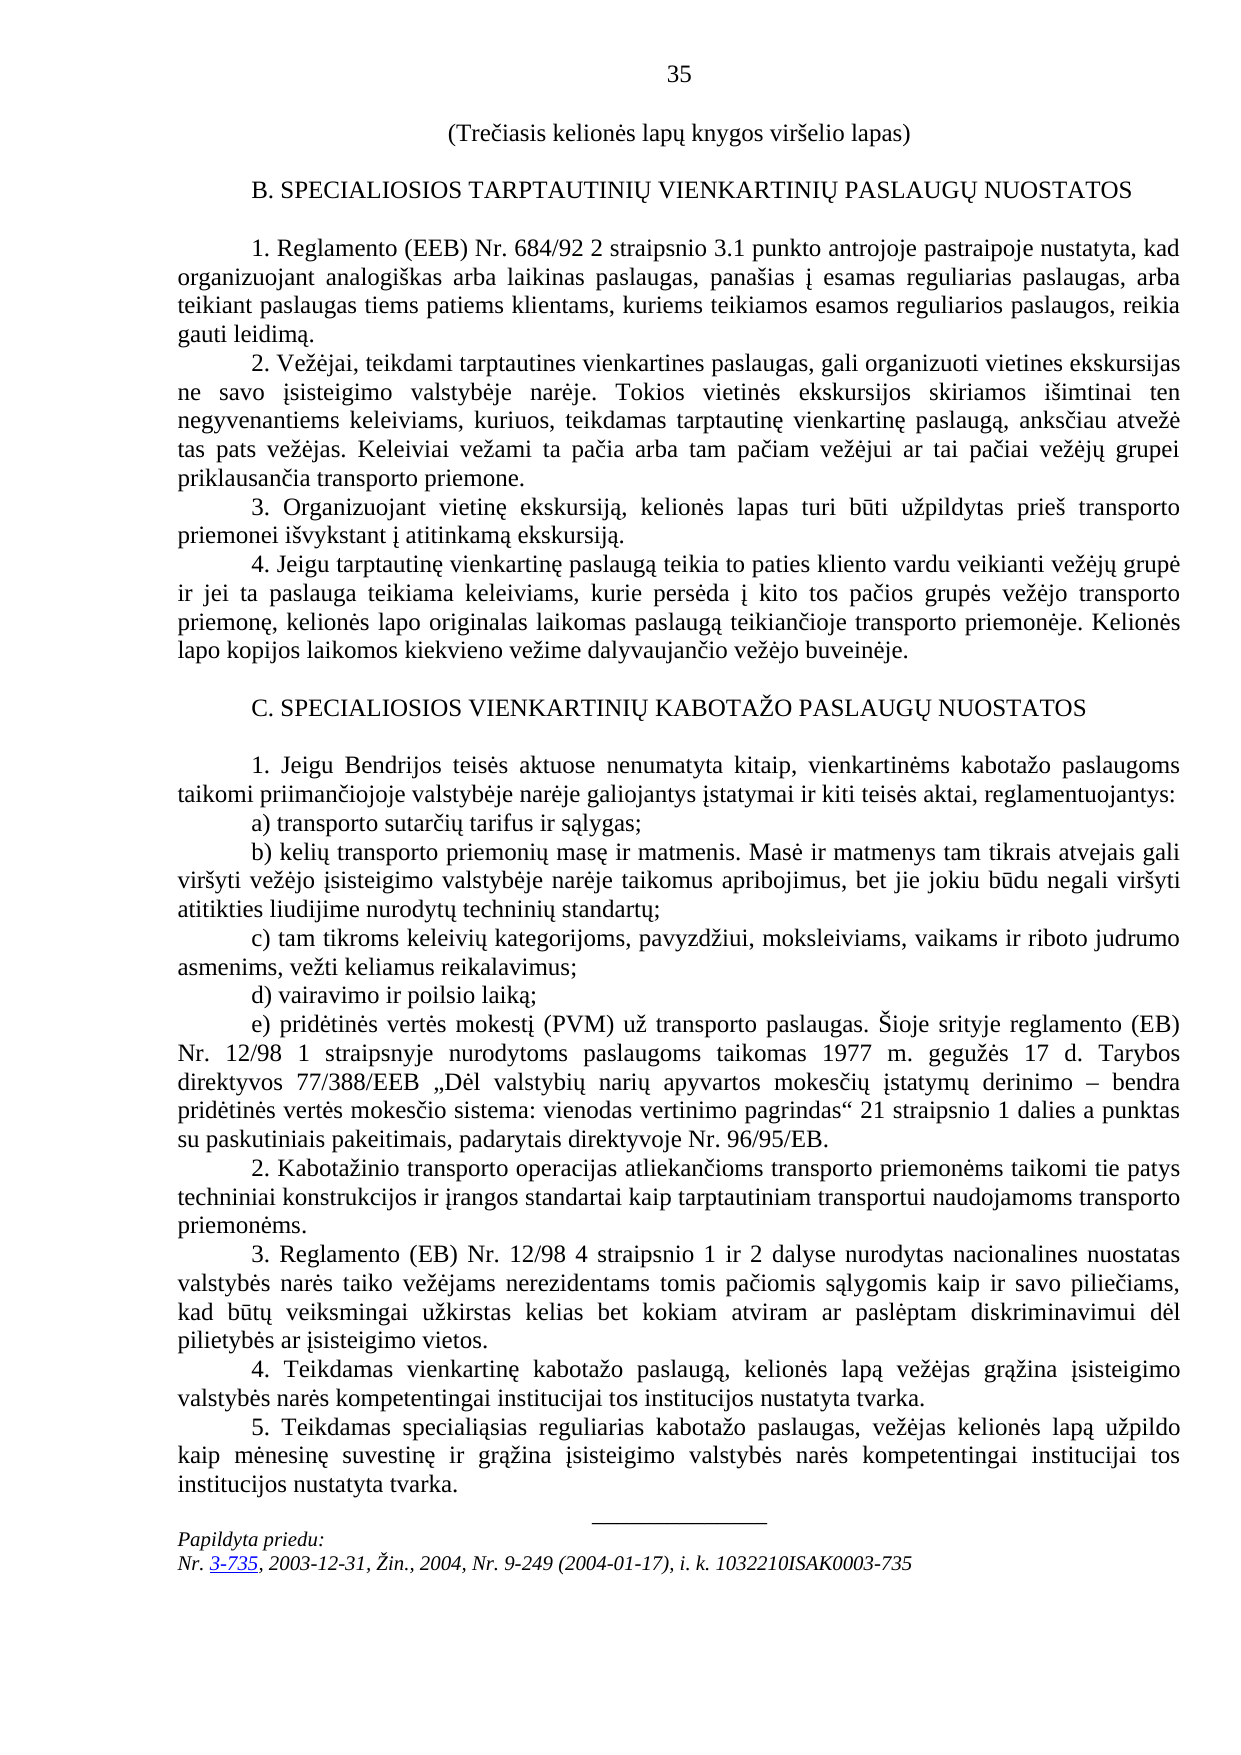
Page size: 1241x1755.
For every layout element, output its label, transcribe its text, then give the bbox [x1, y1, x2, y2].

text Nr. 3-735, 2003-12-31, Žin., 2004, Nr. 9-249 (2004-01-17), i. k. 1032210ISAK0003-735 [177, 1551, 1181, 1575]
text d) vairavimo ir poilsio laiką; [177, 981, 1181, 1009]
text ______________ [177, 1498, 1181, 1527]
text 3. Reglamento (EB) Nr. 12/98 4 straipsnio 1 ir 2 dalyse nurodytas nacionalines nuostatas valstybės narės taiko vežėjams nerezidentams tomis pačiomis sąlygomis kaip ir savo piliečiams, kad būtų veiksmingai užkirstas kelias bet kokiam atviram ar paslėptam diskriminavimui dėl pilietybės ar įsisteigimo vietos. [177, 1239, 1181, 1354]
text B. SPECIALIOSIOS TARPTAUTINIŲ VIENKARTINIŲ PASLAUGŲ NUOSTATOS [177, 176, 1181, 204]
text a) transporto sutarčių tarifus ir sąlygas; [177, 808, 1181, 837]
text 2. Kabotažinio transporto operacijas atliekančioms transporto priemonėms taikomi tie patys techniniai konstrukcijos ir įrangos standartai kaip tarptautiniam transportui naudojamoms transporto priemonėms. [177, 1153, 1181, 1239]
text 3. Organizuojant vietinę ekskursiją, kelionės lapas turi būti užpildytas prieš transporto priemonei išvykstant į atitinkamą ekskursiją. [177, 492, 1181, 549]
text 1. Reglamento (EEB) Nr. 684/92 2 straipsnio 3.1 punkto antrojoje pastraipoje nustatyta, kad organizuojant analogiškas arba laikinas paslaugas, panašias į esamas reguliarias paslaugas, arba teikiant paslaugas tiems patiems klientams, kuriems teikiamos esamos reguliarios paslaugos, reikia gauti leidimą. [177, 233, 1181, 348]
text b) kelių transporto priemonių masę ir matmenis. Masė ir matmenys tam tikrais atvejais gali viršyti vežėjo įsisteigimo valstybėje narėje taikomus apribojimus, bet jie jokiu būdu negali viršyti atitikties liudijime nurodytų techninių standartų; [177, 837, 1181, 923]
text 2. Vežėjai, teikdami tarptautines vienkartines paslaugas, gali organizuoti vietines ekskursijas ne savo įsisteigimo valstybėje narėje. Tokios vietinės ekskursijos skiriamos išimtinai ten negyvenantiems keleiviams, kuriuos, teikdamas tarptautinę vienkartinę paslaugą, anksčiau atvežė tas pats vežėjas. Keleiviai vežami ta pačia arba tam pačiam vežėjui ar tai pačiai vežėjų grupei priklausančia transporto priemone. [177, 348, 1181, 492]
text 1. Jeigu Bendrijos teisės aktuose nenumatyta kitaip, vienkartinėms kabotažo paslaugoms taikomi priimančiojoje valstybėje narėje galiojantys įstatymai ir kiti teisės aktai, reglamentuojantys: [177, 751, 1181, 808]
text C. SPECIALIOSIOS VIENKARTINIŲ KABOTAŽO PASLAUGŲ NUOSTATOS [177, 693, 1181, 722]
text 4. Jeigu tarptautinę vienkartinę paslaugą teikia to paties kliento vardu veikianti vežėjų grupė ir jei ta paslauga teikiama keleiviams, kurie persėda į kito tos pačios grupės vežėjo transporto priemonę, kelionės lapo originalas laikomas paslaugą teikiančioje transporto priemonėje. Kelionės lapo kopijos laikomos kiekvieno vežime dalyvaujančio vežėjo buveinėje. [177, 549, 1181, 664]
text c) tam tikroms keleivių kategorijoms, pavyzdžiui, moksleiviams, vaikams ir riboto judrumo asmenims, vežti keliamus reikalavimus; [177, 923, 1181, 981]
text e) pridėtinės vertės mokestį (PVM) už transporto paslaugas. Šioje srityje reglamento (EB) Nr. 12/98 1 straipsnyje nurodytoms paslaugoms taikomas 1977 m. gegužės 17 d. Tarybos direktyvos 77/388/EEB „Dėl valstybių narių apyvartos mokesčių įstatymų derinimo – bendra pridėtinės vertės mokesčio sistema: vienodas vertinimo pagrindas“ 21 straipsnio 1 dalies a punktas su paskutiniais pakeitimais, padarytais direktyvoje Nr. 96/95/EB. [177, 1009, 1181, 1153]
text (Trečiasis kelionės lapų knygos viršelio lapas) [177, 118, 1181, 147]
text 4. Teikdamas vienkartinę kabotažo paslaugą, kelionės lapą vežėjas grąžina įsisteigimo valstybės narės kompetentingai institucijai tos institucijos nustatyta tvarka. [177, 1354, 1181, 1412]
text Papildyta priedu: [177, 1527, 1181, 1551]
text 5. Teikdamas specialiąsias reguliarias kabotažo paslaugas, vežėjas kelionės lapą užpildo kaip mėnesinę suvestinę ir grąžina įsisteigimo valstybės narės kompetentingai institucijai tos institucijos nustatyta tvarka. [177, 1412, 1181, 1498]
